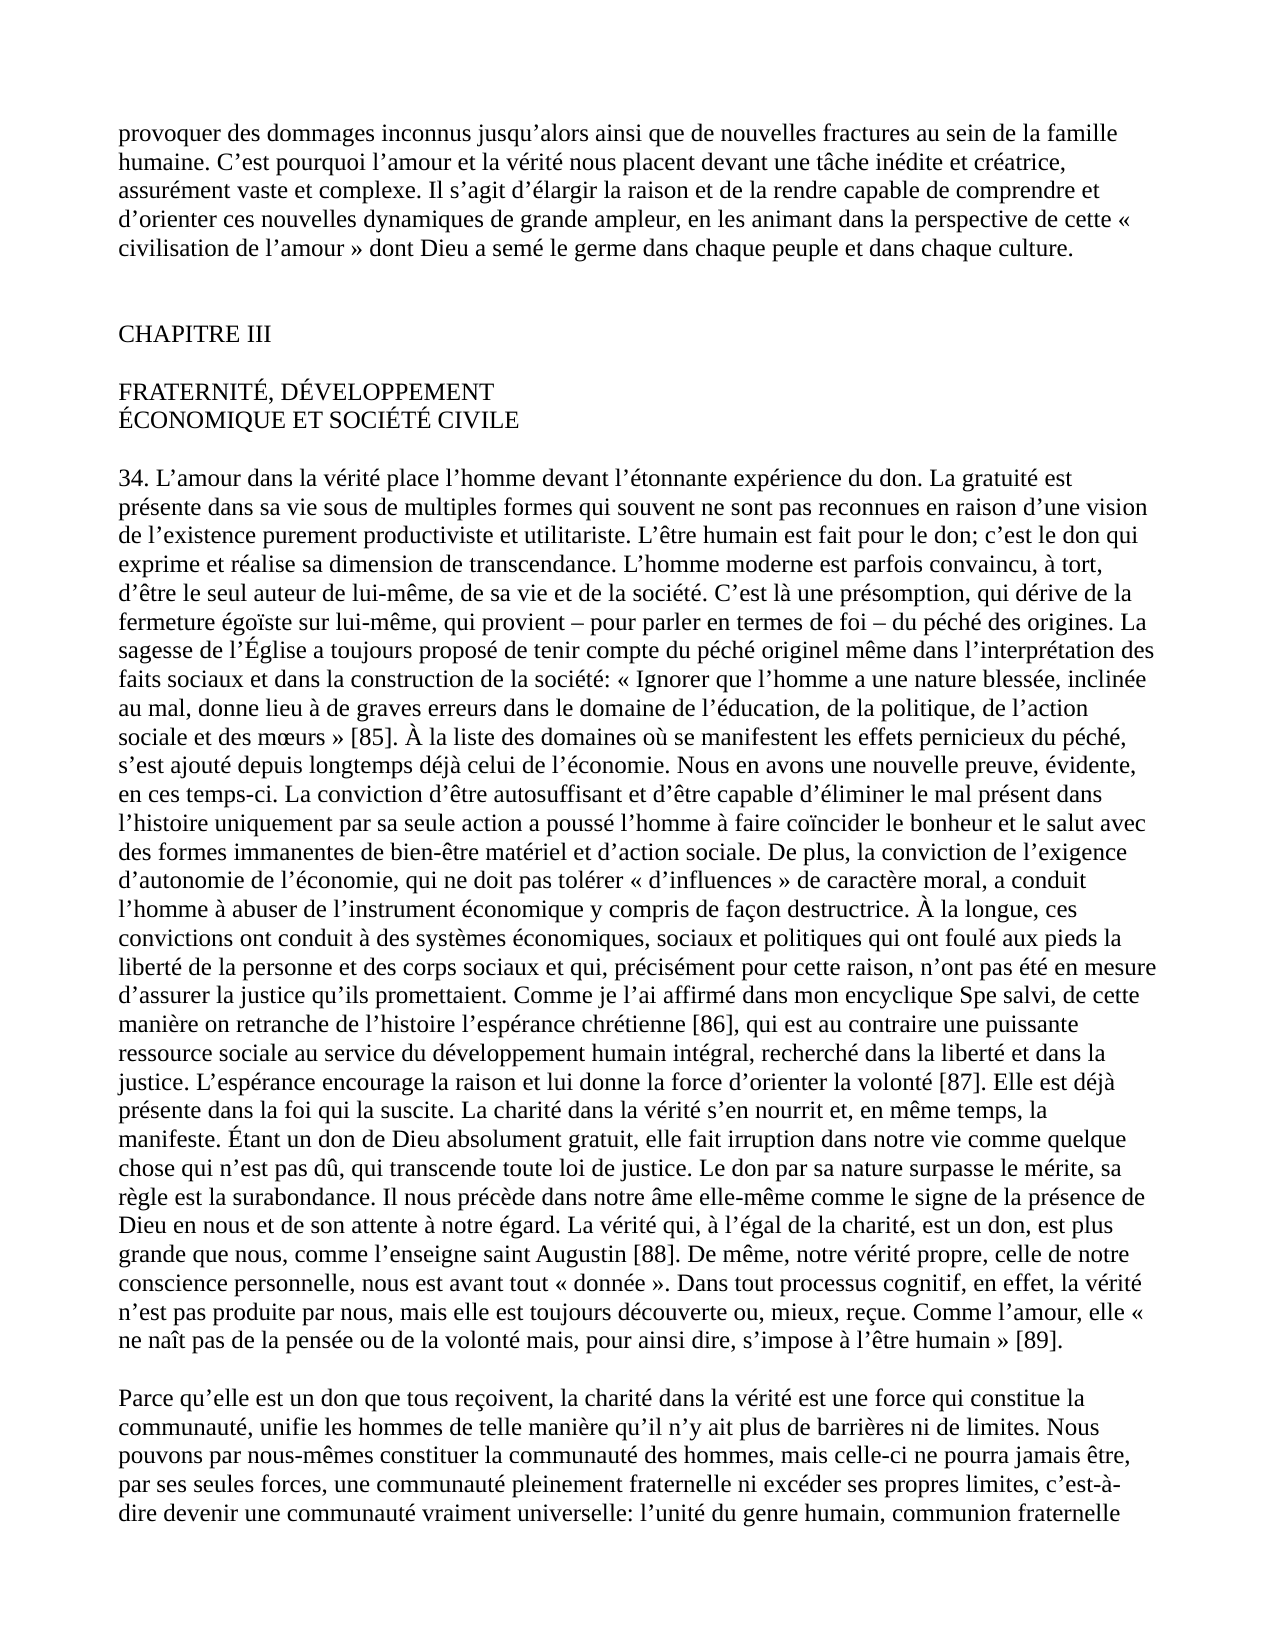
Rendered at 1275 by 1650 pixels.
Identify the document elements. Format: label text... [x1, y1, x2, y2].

text 34. L’amour dans la vérité place l’homme devant l’étonnante expérience du don. La gratuité est présente dans sa vie sous de multiples formes qui souvent ne sont pas reconnues en raison d’une vision de l’existence purement productiviste et utilitariste. L’être humain est fait pour le don; c’est le don qui exprime et réalise sa dimension de transcendance. L’homme moderne est parfois convaincu, à tort, d’être le seul auteur de lui-même, de sa vie et de la société. C’est là une présomption, qui dérive de la fermeture égoïste sur lui-même, qui provient – pour parler en termes de foi – du péché des origines. La sagesse de l’Église a toujours proposé de tenir compte du péché originel même dans l’interprétation des faits sociaux et dans la construction de la société: « Ignorer que l’homme a une nature blessée, inclinée au mal, donne lieu à de graves erreurs dans le domaine de l’éducation, de la politique, de l’action sociale et des mœurs » [85]. À la liste des domaines où se manifestent les effets pernicieux du péché, s’est ajouté depuis longtemps déjà celui de l’économie. Nous en avons une nouvelle preuve, évidente, en ces temps-ci. La conviction d’être autosuffisant et d’être capable d’éliminer le mal présent dans l’histoire uniquement par sa seule action a poussé l’homme à faire coïncider le bonheur et le salut avec des formes immanentes de bien-être matériel et d’action sociale. De plus, la conviction de l’exigence d’autonomie de l’économie, qui ne doit pas tolérer « d’influences » de caractère moral, a conduit l’homme à abuser de l’instrument économique y compris de façon destructrice. À la longue, ces convictions ont conduit à des systèmes économiques, sociaux et politiques qui ont foulé aux pieds la liberté de la personne et des corps sociaux et qui, précisément pour cette raison, n’ont pas été en mesure d’assurer la justice qu’ils promettaient. Comme je l’ai affirmé dans mon encyclique Spe salvi, de cette manière on retranche de l’histoire l’espérance chrétienne [86], qui est au contraire une puissante ressource sociale au service du développement humain intégral, recherché dans la liberté et dans la justice. L’espérance encourage la raison et lui donne la force d’orienter la volonté [87]. Elle est déjà présente dans la foi qui la suscite. La charité dans la vérité s’en nourrit et, en même temps, la manifeste. Étant un don de Dieu absolument gratuit, elle fait irruption dans notre vie comme quelque chose qui n’est pas dû, qui transcende toute loi de justice. Le don par sa nature surpasse le mérite, sa règle est la surabondance. Il nous précède dans notre âme elle-même comme le signe de la présence de Dieu en nous et de son attente à notre égard. La vérité qui, à l’égal de la charité, est un don, est plus grande que nous, comme l’enseigne saint Augustin [88]. De même, notre vérité propre, celle de notre conscience personnelle, nous est avant tout « donnée ». Dans tout processus cognitif, en effet, la vérité n’est pas produite par nous, mais elle est toujours découverte ou, mieux, reçue. Comme l’amour, elle « ne naît pas de la pensée ou de la volonté mais, pour ainsi dire, s’impose à l’être humain » [89]. [118, 463, 1157, 1354]
text provoquer des dommages inconnus jusqu’alors ainsi que de nouvelles fractures au sein de la famille humaine. C’est pourquoi l’amour et la vérité nous placent devant une tâche inédite et créatrice, assurément vaste et complexe. Il s’agit d’élargir la raison et de la rendre capable de comprendre et d’orienter ces nouvelles dynamiques de grande ampleur, en les animant dans la perspective de cette « civilisation de l’amour » dont Dieu a semé le germe dans chaque peuple et dans chaque culture. [118, 118, 1157, 262]
text FRATERNITÉ, DÉVELOPPEMENT [118, 377, 1157, 406]
text Parce qu’elle est un don que tous reçoivent, la charité dans la vérité est une force qui constitue la communauté, unifie les hommes de telle manière qu’il n’y ait plus de barrières ni de limites. Nous pouvons par nous-mêmes constituer la communauté des hommes, mais celle-ci ne pourra jamais être, par ses seules forces, une communauté pleinement fraternelle ni excéder ses propres limites, c’est-à-dire devenir une communauté vraiment universelle: l’unité du genre humain, communion fraternelle [118, 1383, 1157, 1527]
text CHAPITRE III [118, 319, 1157, 348]
text ÉCONOMIQUE ET SOCIÉTÉ CIVILE [118, 406, 1157, 434]
